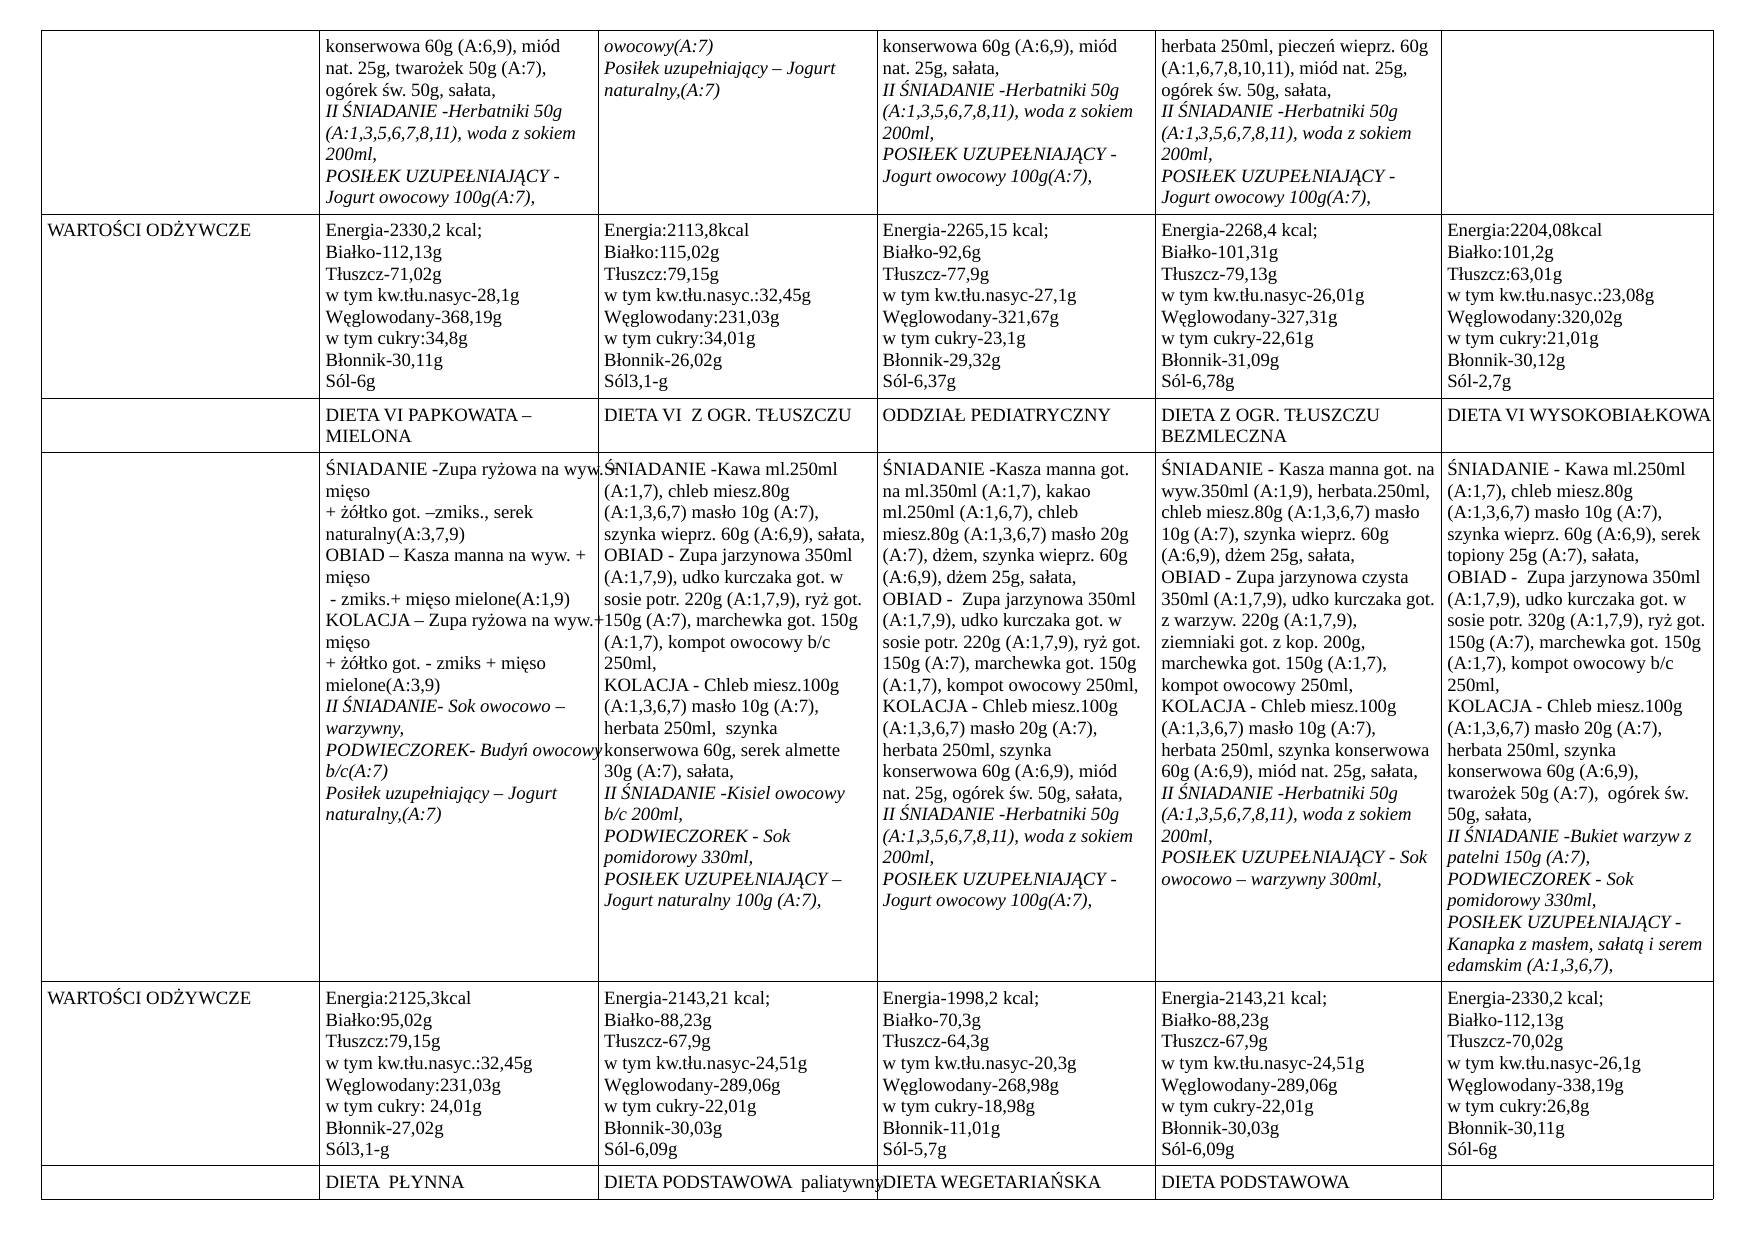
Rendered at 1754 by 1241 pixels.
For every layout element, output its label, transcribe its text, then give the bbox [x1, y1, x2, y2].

table_cell [42, 399, 319, 452]
table_cell Energia:2125,3kcal Białko:95,02g Tłuszcz:79,15g w tym kw.tłu.nasyc.:32,45g Węglowodany:231,03g w tym cukry: 24,01g Błonnik-27,02g Sól3,1-g [320, 982, 598, 1165]
table_cell ŚNIADANIE -Kasza manna got. na ml.350ml (A:1,7), kakao ml.250ml (A:1,6,7), chleb miesz.80g (A:1,3,6,7) masło 20g (A:7), dżem, szynka wieprz. 60g (A:6,9), dżem 25g, sałata, OBIAD - Zupa jarzynowa 350ml (A:1,7,9), udko kurczaka got. w sosie potr. 220g (A:1,7,9), ryż got. 150g (A:7), marchewka got. 150g (A:1,7), kompot owocowy 250ml, KOLACJA - Chleb miesz.100g (A:1,3,6,7) masło 20g (A:7), herbata 250ml, szynka konserwowa 60g (A:6,9), miód nat. 25g, ogórek św. 50g, sałata, II ŚNIADANIE -Herbatniki 50g (A:1,3,5,6,7,8,11), woda z sokiem 200ml, POSIŁEK UZUPEŁNIAJĄCY - Jogurt owocowy 100g(A:7), [878, 453, 1155, 981]
table_cell herbata 250ml, pieczeń wieprz. 60g (A:1,6,7,8,10,11), miód nat. 25g, ogórek św. 50g, sałata, II ŚNIADANIE -Herbatniki 50g (A:1,3,5,6,7,8,11), woda z sokiem 200ml, POSIŁEK UZUPEŁNIAJĄCY - Jogurt owocowy 100g(A:7), [1156, 31, 1441, 213]
table_cell DIETA WEGETARIAŃSKA [878, 1166, 1155, 1198]
table_cell [42, 31, 319, 213]
table_cell [42, 1166, 319, 1198]
table_cell Energia:2113,8kcal Białko:115,02g Tłuszcz:79,15g w tym kw.tłu.nasyc.:32,45g Węglowodany:231,03g w tym cukry:34,01g Błonnik-26,02g Sól3,1-g [599, 215, 877, 398]
table_cell DIETA VI Z OGR. TŁUSZCZU [599, 399, 877, 452]
table_cell WARTOŚCI ODŻYWCZE [42, 215, 319, 398]
table_cell [42, 453, 319, 981]
table_cell ŚNIADANIE -Kawa ml.250ml (A:1,7), chleb miesz.80g (A:1,3,6,7) masło 10g (A:7), szynka wieprz. 60g (A:6,9), sałata, OBIAD - Zupa jarzynowa 350ml (A:1,7,9), udko kurczaka got. w sosie potr. 220g (A:1,7,9), ryż got. 150g (A:7), marchewka got. 150g (A:1,7), kompot owocowy b/c 250ml, KOLACJA - Chleb miesz.100g (A:1,3,6,7) masło 10g (A:7), herbata 250ml, szynka konserwowa 60g, serek almette 30g (A:7), sałata, II ŚNIADANIE -Kisiel owocowy b/c 200ml, PODWIECZOREK - Sok pomidorowy 330ml, POSIŁEK UZUPEŁNIAJĄCY – Jogurt naturalny 100g (A:7), [599, 453, 877, 981]
table_cell Energia-2265,15 kcal; Białko-92,6g Tłuszcz-77,9g w tym kw.tłu.nasyc-27,1g Węglowodany-321,67g w tym cukry-23,1g Błonnik-29,32g Sól-6,37g [878, 215, 1155, 398]
table_cell Energia-2143,21 kcal; Białko-88,23g Tłuszcz-67,9g w tym kw.tłu.nasyc-24,51g Węglowodany-289,06g w tym cukry-22,01g Błonnik-30,03g Sól-6,09g [599, 982, 877, 1165]
table_cell ŚNIADANIE - Kasza manna got. na wyw.350ml (A:1,9), herbata.250ml, chleb miesz.80g (A:1,3,6,7) masło 10g (A:7), szynka wieprz. 60g (A:6,9), dżem 25g, sałata, OBIAD - Zupa jarzynowa czysta 350ml (A:1,7,9), udko kurczaka got. z warzyw. 220g (A:1,7,9), ziemniaki got. z kop. 200g, marchewka got. 150g (A:1,7), kompot owocowy 250ml, KOLACJA - Chleb miesz.100g (A:1,3,6,7) masło 10g (A:7), herbata 250ml, szynka konserwowa 60g (A:6,9), miód nat. 25g, sałata, II ŚNIADANIE -Herbatniki 50g (A:1,3,5,6,7,8,11), woda z sokiem 200ml, POSIŁEK UZUPEŁNIAJĄCY - Sok owocowo – warzywny 300ml, [1156, 453, 1441, 981]
table_cell ODDZIAŁ PEDIATRYCZNY [878, 399, 1155, 452]
table_cell Energia-2268,4 kcal; Białko-101,31g Tłuszcz-79,13g w tym kw.tłu.nasyc-26,01g Węglowodany-327,31g w tym cukry-22,61g Błonnik-31,09g Sól-6,78g [1156, 215, 1441, 398]
table_cell DIETA Z OGR. TŁUSZCZU BEZMLECZNA [1156, 399, 1441, 452]
table_cell [1442, 31, 1713, 213]
table_cell owocowy(A:7) Posiłek uzupełniający – Jogurt naturalny,(A:7) [599, 31, 877, 213]
table_cell ŚNIADANIE -Zupa ryżowa na wyw. + mięso + żółtko got. –zmiks., serek naturalny(A:3,7,9) OBIAD – Kasza manna na wyw. + mięso - zmiks.+ mięso mielone(A:1,9) KOLACJA – Zupa ryżowa na wyw.+ mięso + żółtko got. - zmiks + mięso mielone(A:3,9) II ŚNIADANIE- Sok owocowo – warzywny, PODWIECZOREK- Budyń owocowy b/c(A:7) Posiłek uzupełniający – Jogurt naturalny,(A:7) [320, 453, 598, 981]
table_cell Energia-2330,2 kcal; Białko-112,13g Tłuszcz-70,02g w tym kw.tłu.nasyc-26,1g Węglowodany-338,19g w tym cukry:26,8g Błonnik-30,11g Sól-6g [1442, 982, 1713, 1165]
table_cell DIETA PODSTAWOWA paliatywny [599, 1166, 877, 1198]
table_cell DIETA PODSTAWOWA [1156, 1166, 1441, 1198]
table_cell konserwowa 60g (A:6,9), miód nat. 25g, sałata, II ŚNIADANIE -Herbatniki 50g (A:1,3,5,6,7,8,11), woda z sokiem 200ml, POSIŁEK UZUPEŁNIAJĄCY - Jogurt owocowy 100g(A:7), [878, 31, 1155, 213]
table_cell Energia-2143,21 kcal; Białko-88,23g Tłuszcz-67,9g w tym kw.tłu.nasyc-24,51g Węglowodany-289,06g w tym cukry-22,01g Błonnik-30,03g Sól-6,09g [1156, 982, 1441, 1165]
table_cell Energia-2330,2 kcal; Białko-112,13g Tłuszcz-71,02g w tym kw.tłu.nasyc-28,1g Węglowodany-368,19g w tym cukry:34,8g Błonnik-30,11g Sól-6g [320, 215, 598, 398]
table_cell WARTOŚCI ODŻYWCZE [42, 982, 319, 1165]
table_cell DIETA PŁYNNA [320, 1166, 598, 1198]
table_cell konserwowa 60g (A:6,9), miód nat. 25g, twarożek 50g (A:7), ogórek św. 50g, sałata, II ŚNIADANIE -Herbatniki 50g (A:1,3,5,6,7,8,11), woda z sokiem 200ml, POSIŁEK UZUPEŁNIAJĄCY - Jogurt owocowy 100g(A:7), [320, 31, 598, 213]
table_cell DIETA VI WYSOKOBIAŁKOWA [1442, 399, 1713, 452]
table_cell ŚNIADANIE - Kawa ml.250ml (A:1,7), chleb miesz.80g (A:1,3,6,7) masło 10g (A:7), szynka wieprz. 60g (A:6,9), serek topiony 25g (A:7), sałata, OBIAD - Zupa jarzynowa 350ml (A:1,7,9), udko kurczaka got. w sosie potr. 320g (A:1,7,9), ryż got. 150g (A:7), marchewka got. 150g (A:1,7), kompot owocowy b/c 250ml, KOLACJA - Chleb miesz.100g (A:1,3,6,7) masło 20g (A:7), herbata 250ml, szynka konserwowa 60g (A:6,9), twarożek 50g (A:7), ogórek św. 50g, sałata, II ŚNIADANIE -Bukiet warzyw z patelni 150g (A:7), PODWIECZOREK - Sok pomidorowy 330ml, POSIŁEK UZUPEŁNIAJĄCY - Kanapka z masłem, sałatą i serem edamskim (A:1,3,6,7), [1442, 453, 1713, 981]
table_cell [1442, 1166, 1713, 1198]
table_cell Energia-1998,2 kcal; Białko-70,3g Tłuszcz-64,3g w tym kw.tłu.nasyc-20,3g Węglowodany-268,98g w tym cukry-18,98g Błonnik-11,01g Sól-5,7g [878, 982, 1155, 1165]
table_cell Energia:2204,08kcal Białko:101,2g Tłuszcz:63,01g w tym kw.tłu.nasyc.:23,08g Węglowodany:320,02g w tym cukry:21,01g Błonnik-30,12g Sól-2,7g [1442, 215, 1713, 398]
table_cell DIETA VI PAPKOWATA – MIELONA [320, 399, 598, 452]
